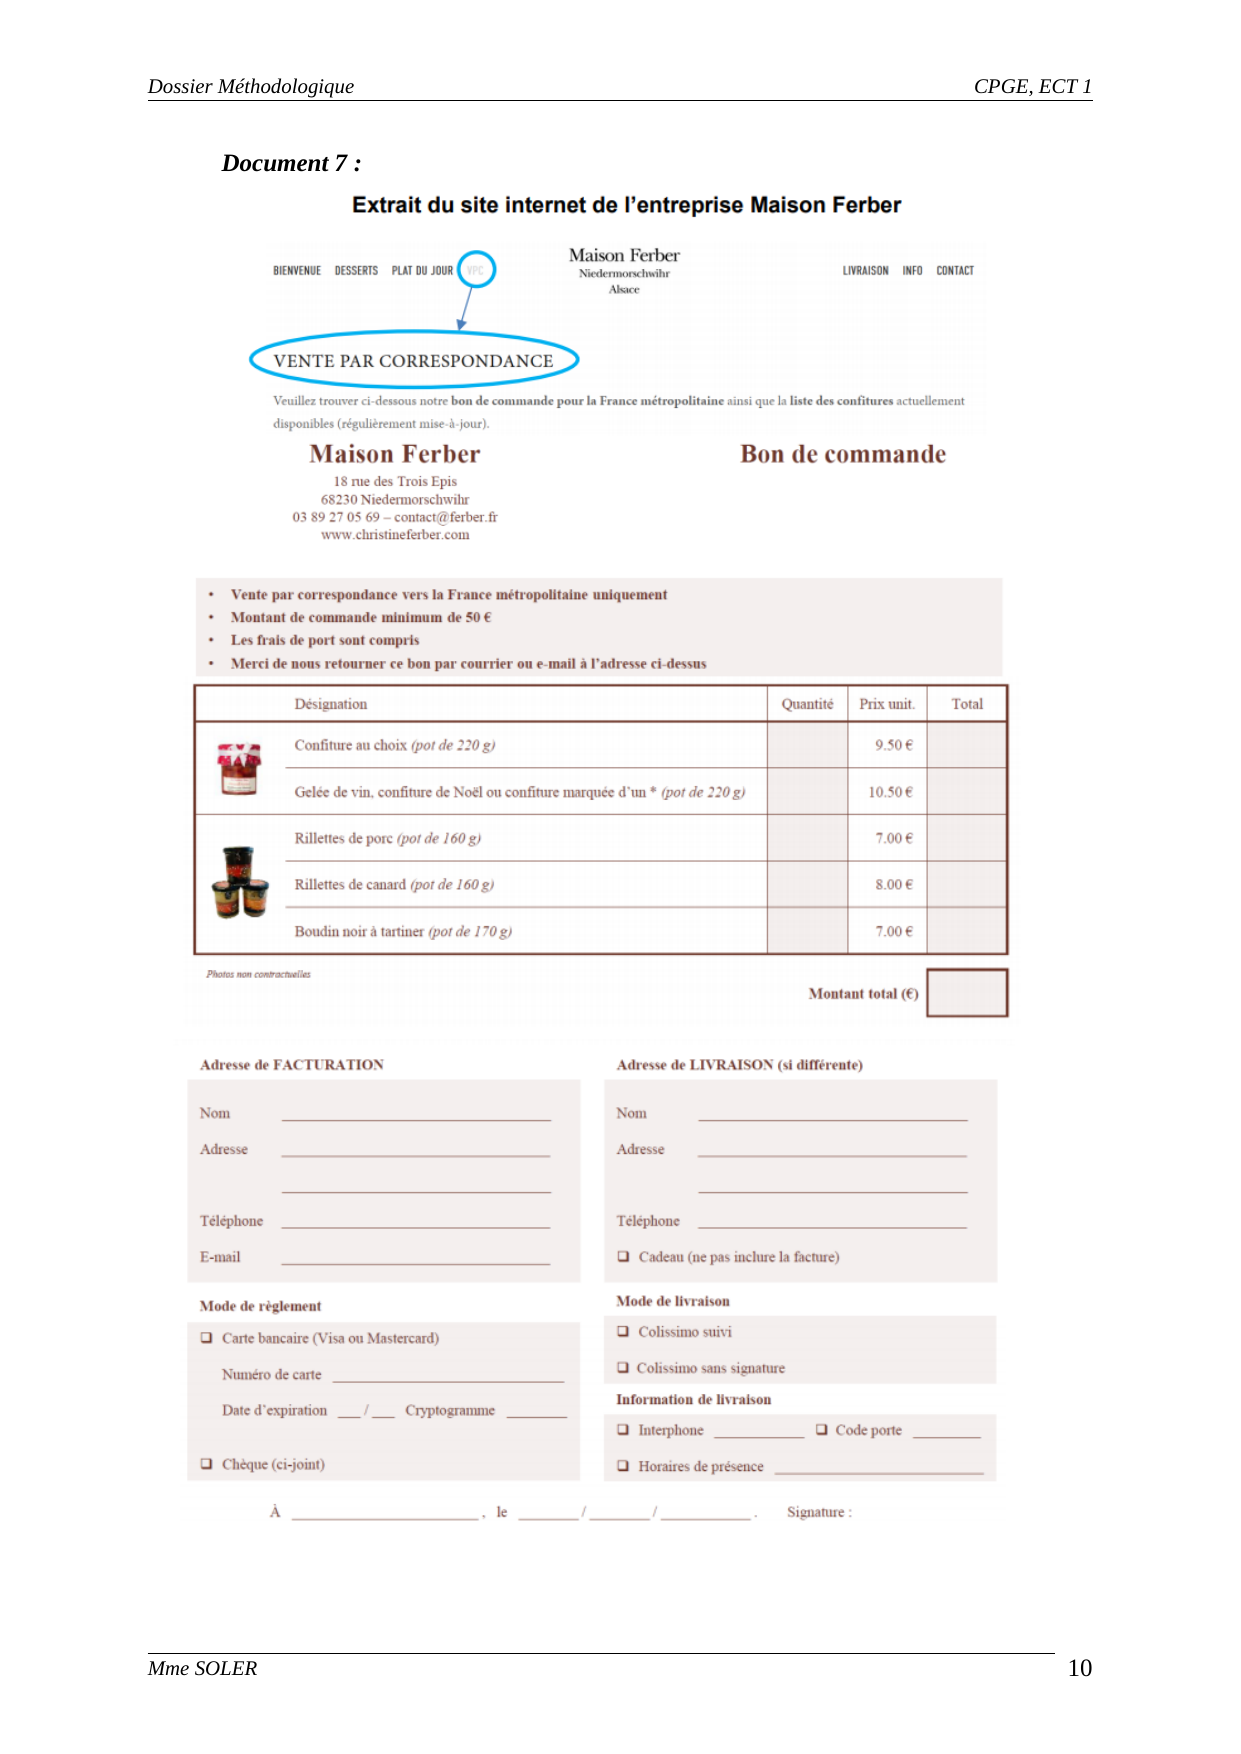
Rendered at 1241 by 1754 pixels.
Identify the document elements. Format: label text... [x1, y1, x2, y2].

text Document 7 : [148, 148, 1093, 176]
picture [147, 1039, 1027, 1537]
picture [147, 568, 1031, 1027]
picture [216, 188, 1025, 556]
